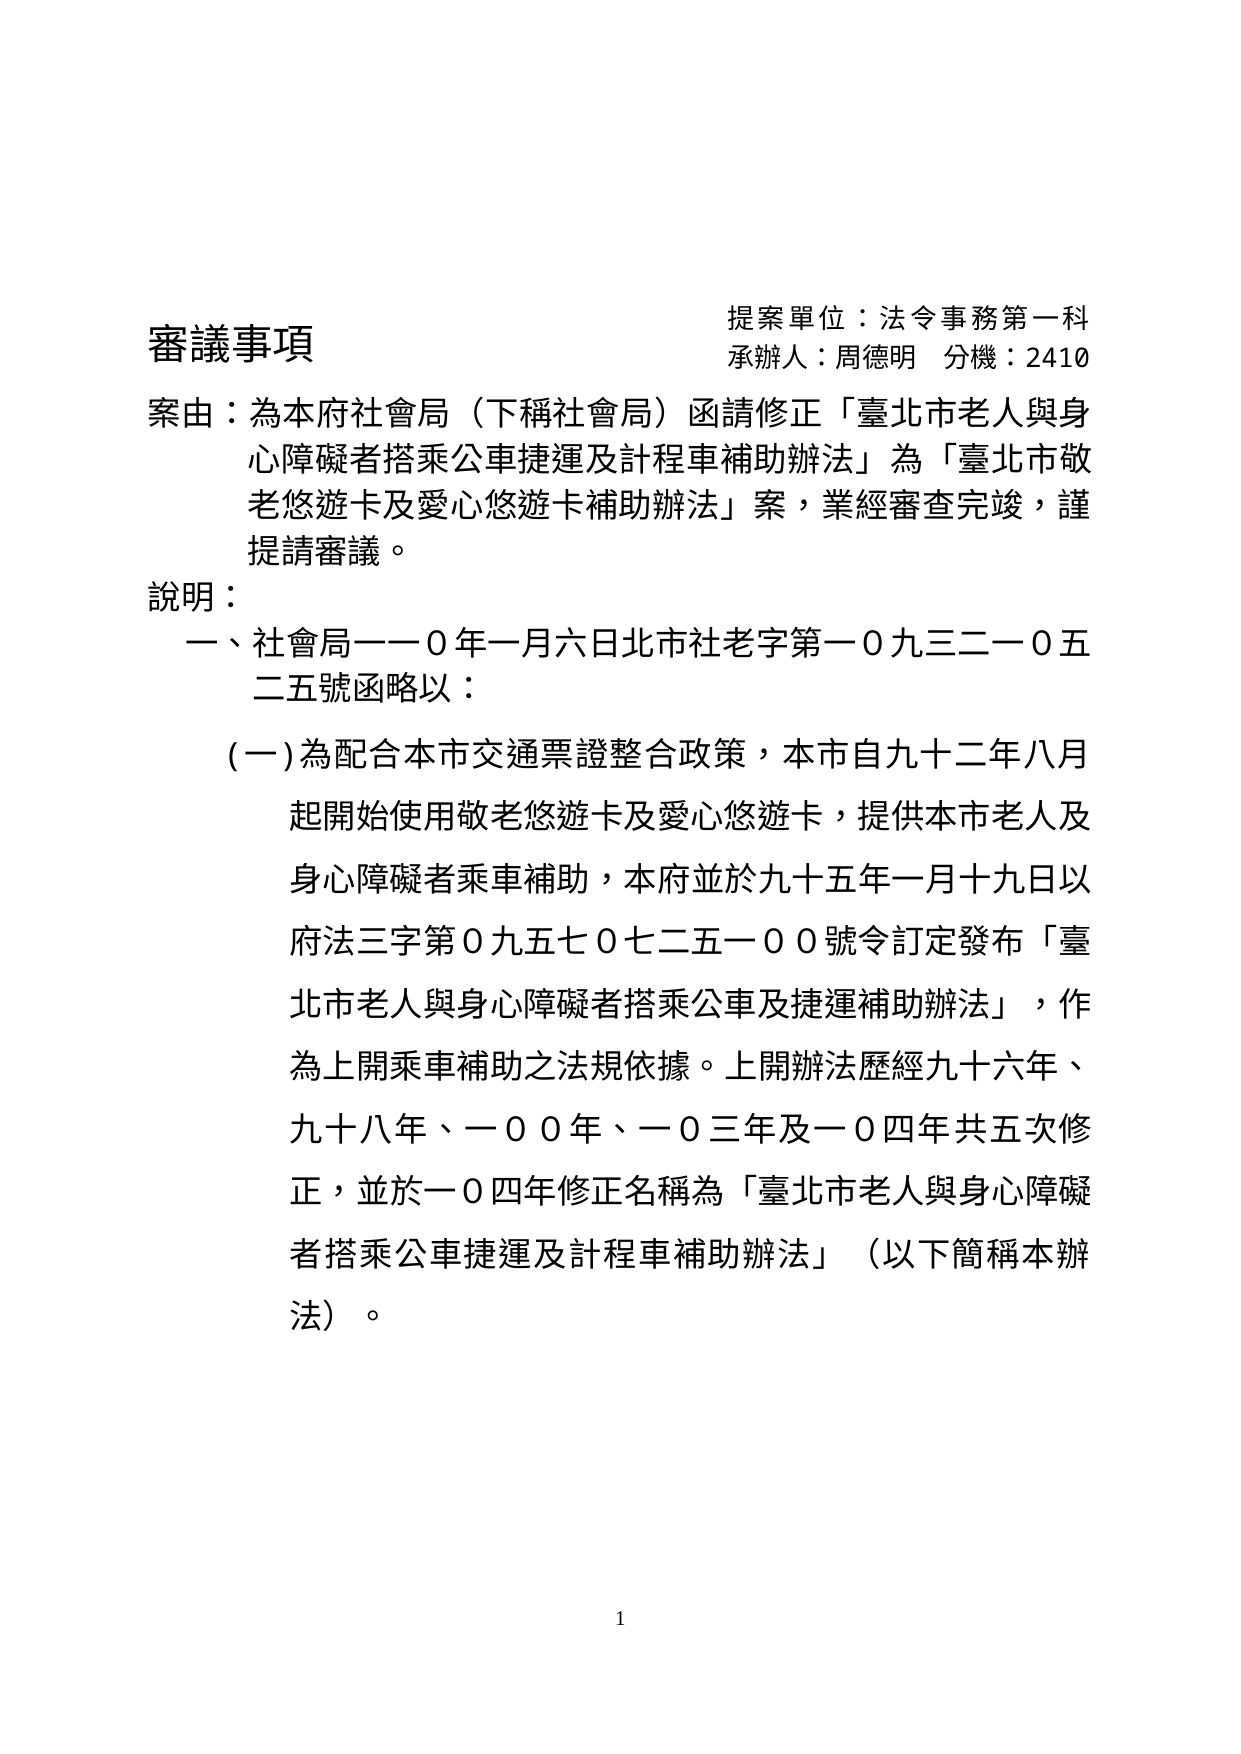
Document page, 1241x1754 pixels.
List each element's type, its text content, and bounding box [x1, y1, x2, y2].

text 案由：為本府社會局（下稱社會局）函請修正「臺北市老人與身心障礙者搭乘公車捷運及計程車補助辦法」為「臺北市敬老悠遊卡及愛心悠遊卡補助辦法」案，業經審查完竣，謹提請審議。 [148, 389, 1092, 572]
text (一)為配合本市交通票證整合政策，本市自九十二年八月起開始使用敬老悠遊卡及愛心悠遊卡，提供本市老人及身心障礙者乘車補助，本府並於九十五年一月十九日以府法三字第０九五七０七二五一００號令訂定發布「臺北市老人與身心障礙者搭乘公車及捷運補助辦法」，作為上開乘車補助之法規依據。上開辦法歷經九十六年、九十八年、一００年、一０三年及一０四年共五次修正，並於一０四年修正名稱為「臺北市老人與身心障礙者搭乘公車捷運及計程車補助辦法」（以下簡稱本辦法）。 [223, 710, 1092, 1335]
text 審議事項 提案單位：法令事務第一科 承辦人：周德明 分機：2410 [148, 316, 1092, 370]
text 說明： [148, 572, 1092, 618]
text 一、社會局一一０年一月六日北市社老字第一０九三二一０五二五號函略以： [185, 618, 1092, 710]
